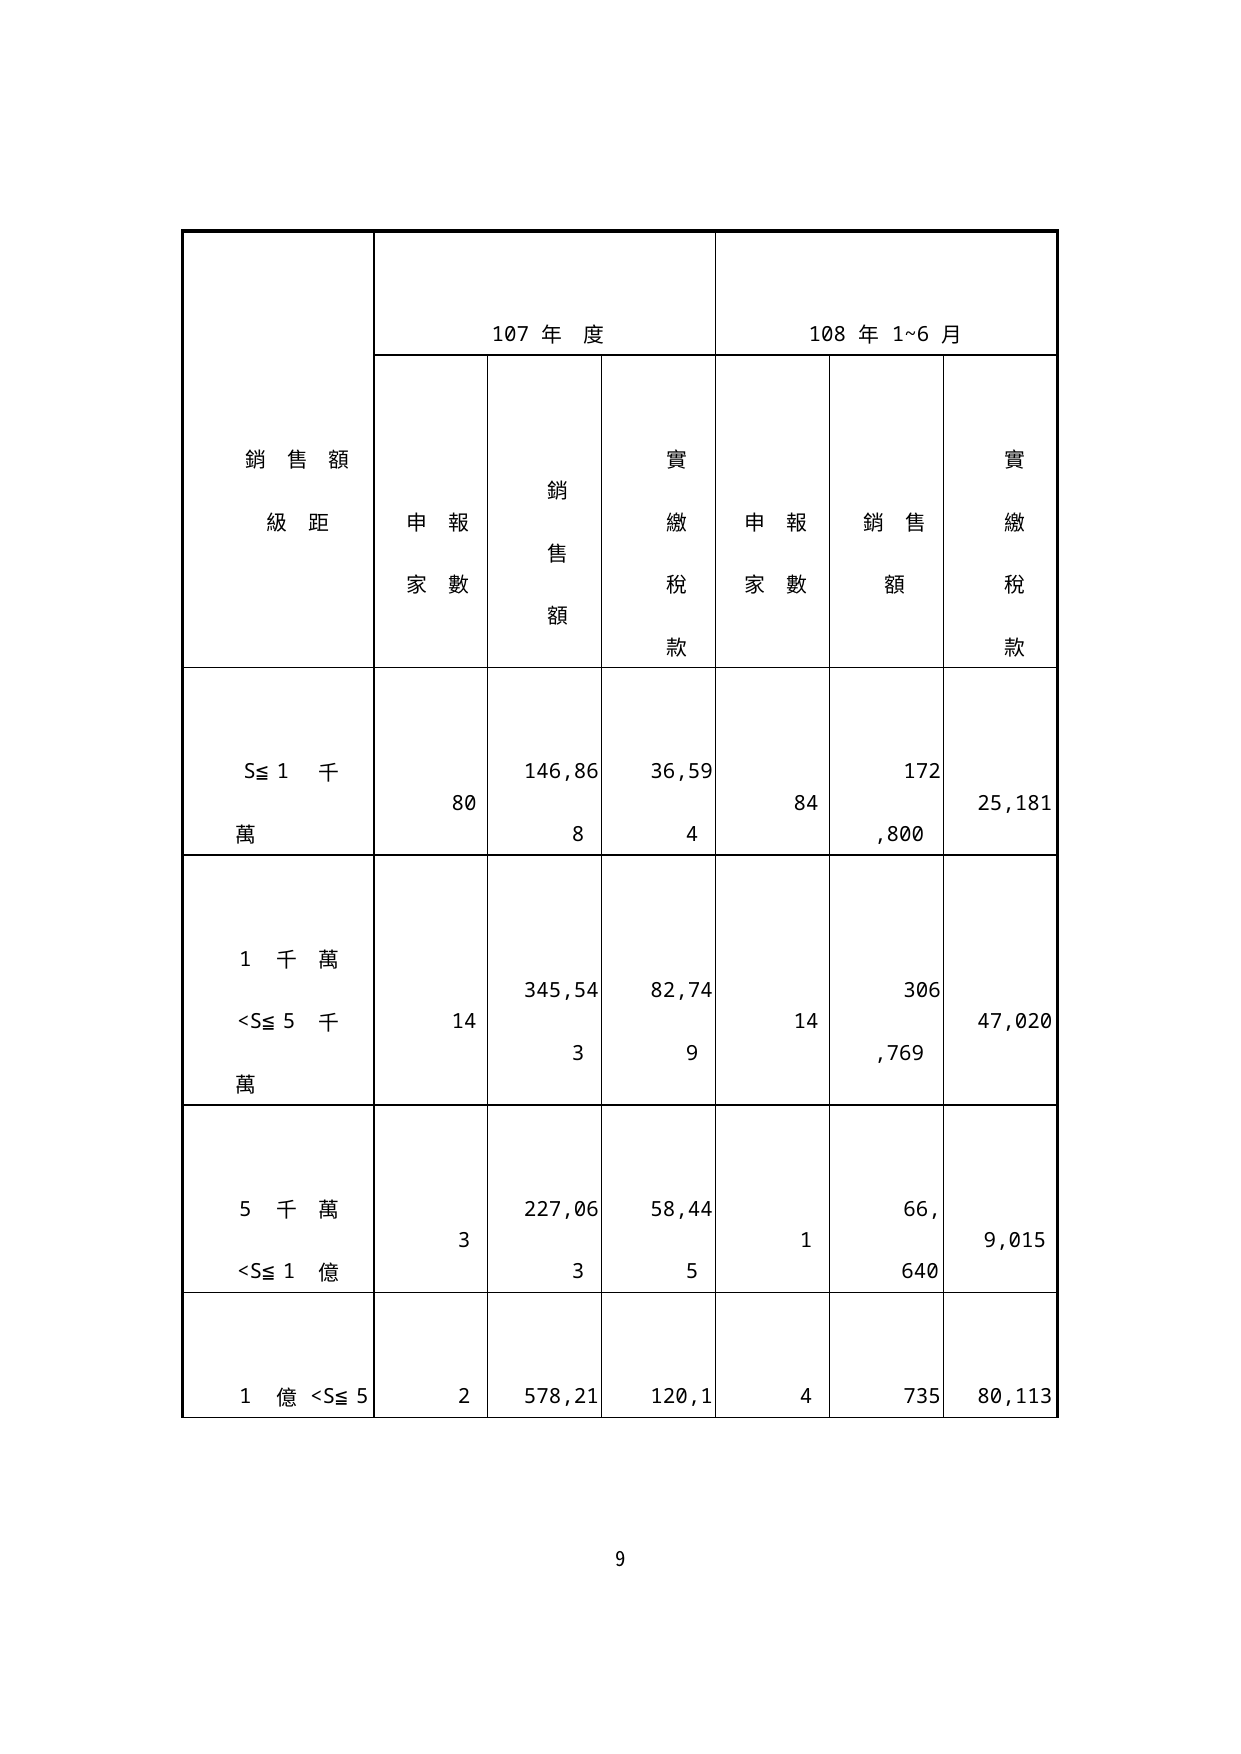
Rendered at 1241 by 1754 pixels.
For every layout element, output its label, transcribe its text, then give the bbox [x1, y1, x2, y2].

table_cell 58,445 [602, 1106, 715, 1292]
table_cell 578,21 [488, 1293, 601, 1417]
table_cell 14 [716, 856, 829, 1104]
table_cell 146,868 [488, 668, 601, 854]
table_cell 80,113 [944, 1293, 1056, 1417]
table_cell 1億<S≦5 [184, 1293, 373, 1417]
table_cell 實繳稅款 [944, 356, 1056, 667]
table_cell 80 [375, 668, 487, 854]
table_cell 120,1 [602, 1293, 715, 1417]
table_header 銷售額級距 [184, 233, 373, 667]
table_cell 9,015 [944, 1106, 1056, 1292]
table_cell 25,181 [944, 668, 1056, 854]
table_cell 1千萬<S≦5千萬 [184, 856, 373, 1104]
table_cell 申報家數 [375, 356, 487, 667]
table_header 108年1~6月 [716, 233, 1056, 354]
table_cell 銷售額 [488, 356, 601, 667]
table_cell 4 [716, 1293, 829, 1417]
table_cell 172,800 [830, 668, 943, 854]
table_cell 1 [716, 1106, 829, 1292]
table_cell 36,594 [602, 668, 715, 854]
table_cell 227,063 [488, 1106, 601, 1292]
table_cell 345,543 [488, 856, 601, 1104]
table_header 107年度 [375, 233, 715, 354]
table_cell 14 [375, 856, 487, 1104]
table_cell 84 [716, 668, 829, 854]
table_cell 實繳稅款 [602, 356, 715, 667]
table_cell 2 [375, 1293, 487, 1417]
table_cell S≦1千萬 [184, 668, 373, 854]
table_cell 申報家數 [716, 356, 829, 667]
table_cell 66,640 [830, 1106, 943, 1292]
table_cell 735 [830, 1293, 943, 1417]
table_cell 3 [375, 1106, 487, 1292]
table_cell 5千萬<S≦1億 [184, 1106, 373, 1292]
table_cell 銷售額 [830, 356, 943, 667]
table_cell 306,769 [830, 856, 943, 1104]
table_cell 47,020 [944, 856, 1056, 1104]
table_cell 82,749 [602, 856, 715, 1104]
